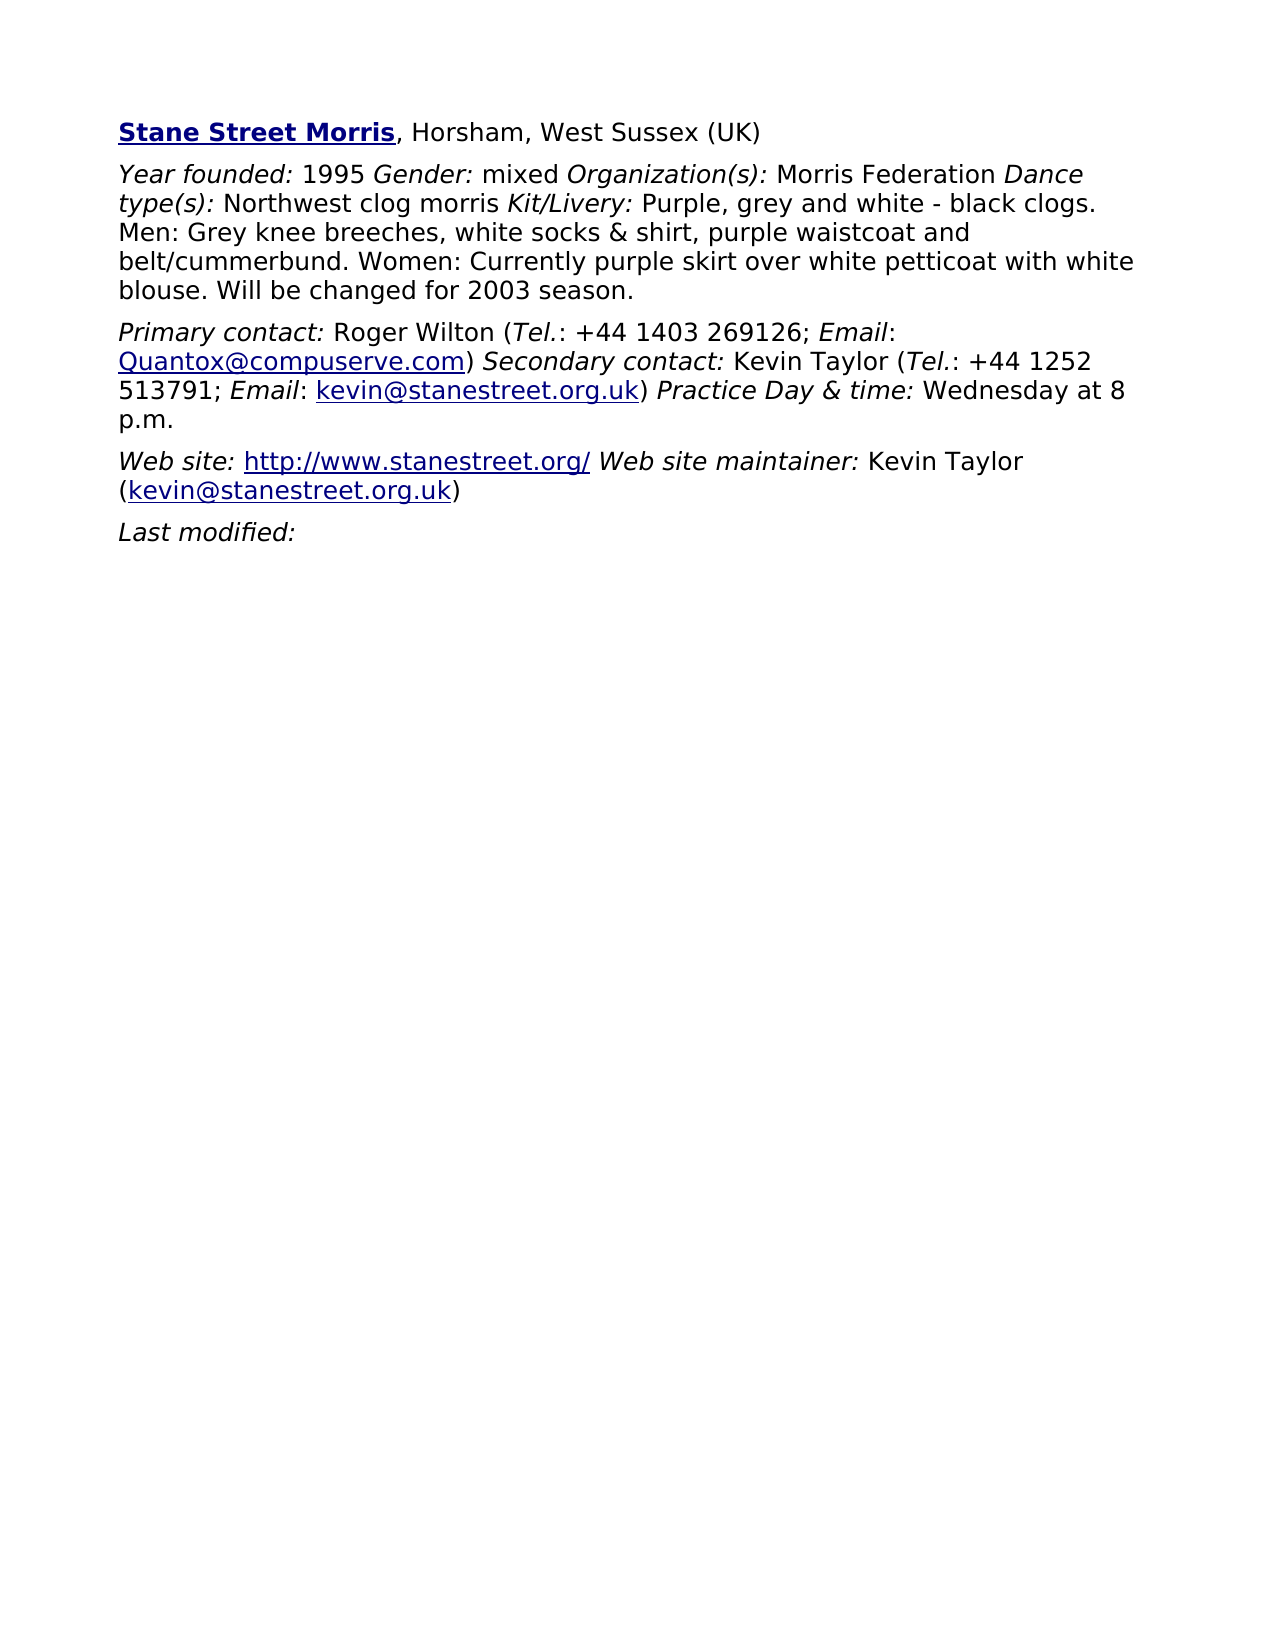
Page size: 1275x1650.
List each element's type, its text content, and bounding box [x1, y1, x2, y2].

text Last modified: [118, 518, 1157, 547]
text Stane Street Morris, Horsham, West Sussex (UK) [118, 118, 1157, 147]
text Primary contact: Roger Wilton (Tel.: +44 1403 269126; Email: Quantox@compuserve.com) Secondary contact: Kevin Taylor (Tel.: +44 1252 513791; Email: kevin@stanestreet.org.uk) Practice Day & time: Wednesday at 8 p.m. [118, 318, 1157, 435]
text Web site: http://www.stanestreet.org/ Web site maintainer: Kevin Taylor (kevin@stanestreet.org.uk) [118, 447, 1157, 506]
text Year founded: 1995 Gender: mixed Organization(s): Morris Federation Dance type(s): Northwest clog morris Kit/Livery: Purple, grey and white - black clogs. Men: Grey knee breeches, white socks & shirt, purple waistcoat and belt/cummerbund. Women: Currently purple skirt over white petticoat with white blouse. Will be changed for 2003 season. [118, 160, 1157, 306]
